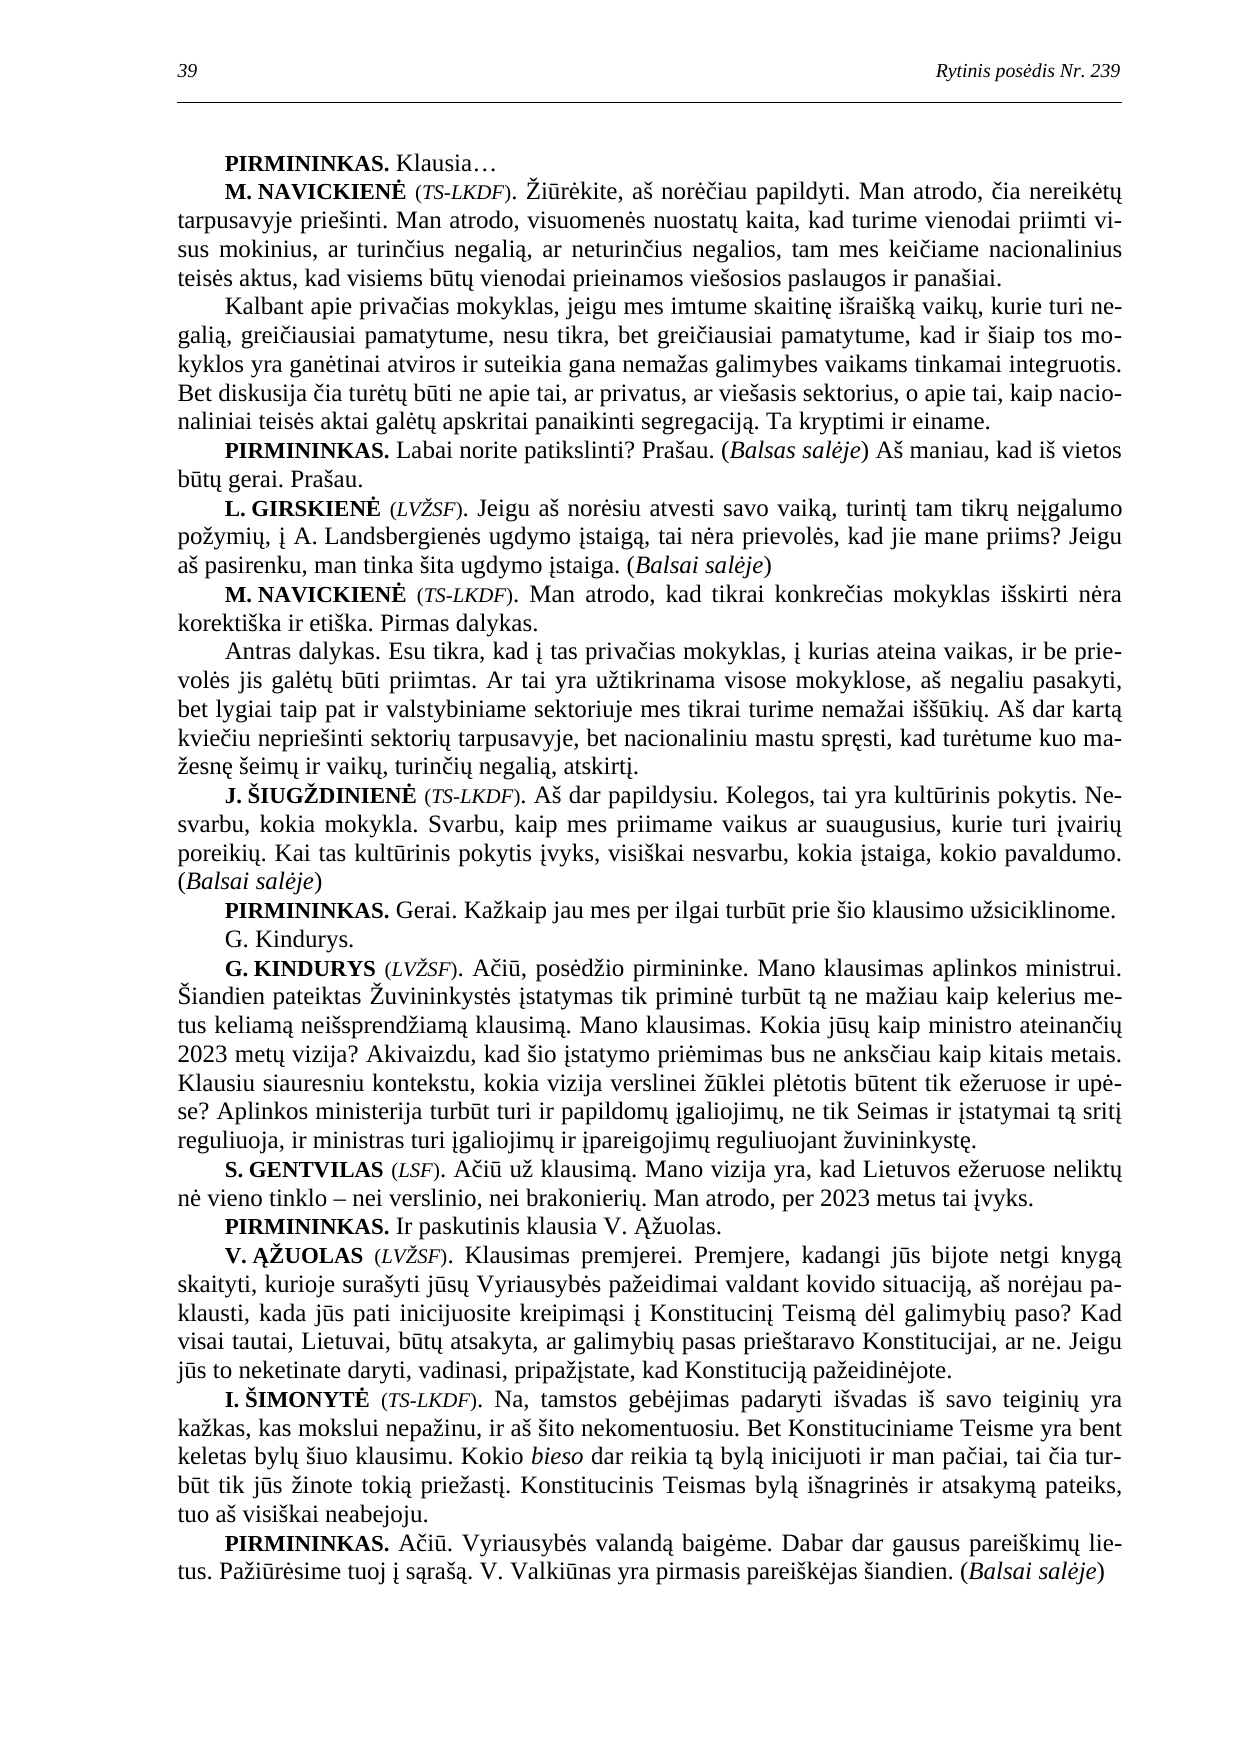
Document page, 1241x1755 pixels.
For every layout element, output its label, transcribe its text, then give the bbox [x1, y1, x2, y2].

text G. Kin­du­rys. [177, 924, 1122, 953]
text I. ŠIMONYTĖ (TS-LKDF). Na, tams­tos ge­bė­ji­mas pa­da­ry­ti iš­va­das iš sa­vo tei­gi­nių yra kaž­kas, kas moks­lui ne­pa­ži­nu, ir aš ši­to ne­ko­men­tuo­siu. Bet Kon­sti­tu­ci­nia­me Teis­me yra bent ke­le­tas by­lų šiuo klau­si­mu. Ko­kio bie­so dar rei­kia tą by­lą ini­ci­juo­ti ir man pa­čiai, tai čia tur­būt tik jūs ži­no­te to­kią prie­žas­tį. Kon­sti­tu­ci­nis Teis­mas by­lą iš­nag­ri­nės ir at­sa­ky­mą pa­teiks, tuo aš vi­siš­kai ne­abe­jo­ju. [177, 1384, 1122, 1528]
text PIRMININKAS. Klau­sia… [177, 148, 1122, 176]
text PIRMININKAS. Ačiū. Vy­riau­sy­bės va­lan­dą bai­gė­me. Da­bar dar gau­sus pa­reiš­ki­mų lie­tus. Pa­žiū­rė­si­me tuoj į są­ra­šą. V. Val­kiū­nas yra pir­ma­sis pa­reiš­kė­jas šian­dien. (Bal­sai sa­lė­je) [177, 1528, 1122, 1585]
text Ant­ras da­ly­kas. Esu tik­ra, kad į tas pri­va­čias mo­kyk­las, į ku­rias at­ei­na vai­kas, ir be prie­vo­lės jis ga­lė­tų bū­ti pri­im­tas. Ar tai yra už­tik­ri­na­ma vi­so­se mo­kyk­lo­se, aš ne­ga­liu pa­sa­ky­ti, bet ly­giai taip pat ir vals­ty­bi­nia­me sek­to­riu­je mes tik­rai tu­ri­me ne­ma­žai iš­šū­kių. Aš dar kar­tą kvie­čiu ne­pri­ešin­ti sek­to­rių tar­pu­sa­vy­je, bet na­cio­na­li­niu mas­tu spręs­ti, kad tu­rė­tu­me kuo ma­žes­nę šei­mų ir vai­kų, tu­rin­čių ne­ga­lią, at­skir­tį. [177, 636, 1122, 780]
text M. NAVICKIENĖ (TS-LKDF). Žiū­rė­ki­te, aš no­rė­čiau pa­pil­dy­ti. Man at­ro­do, čia ne­rei­kė­tų tar­pu­sa­vy­je prie­šin­ti. Man at­ro­do, vi­suo­me­nės nuo­sta­tų kai­ta, kad tu­ri­me vie­no­dai pri­im­ti vi­sus mo­ki­nius, ar tu­rin­čius ne­ga­lią, ar ne­tu­rin­čius ne­ga­lios, tam mes kei­čia­me na­cio­na­li­nius tei­sės ak­tus, kad vi­siems bū­tų vie­no­dai pri­ei­na­mos vie­šo­sios pa­slau­gos ir pa­na­šiai. [177, 176, 1122, 291]
text J. ŠIUGŽDINIENĖ (TS-LKDF). Aš dar pa­pil­dy­siu. Ko­le­gos, tai yra kul­tū­ri­nis po­ky­tis. Ne­svar­bu, ko­kia mo­kyk­la. Svar­bu, kaip mes pri­ima­me vai­kus ar su­au­gu­sius, ku­rie tu­ri įvai­rių po­rei­kių. Kai tas kul­tū­ri­nis po­ky­tis įvyks, vi­siš­kai ne­svar­bu, ko­kia įstai­ga, ko­kio pa­val­du­mo. (Bal­sai sa­lė­je) [177, 780, 1122, 895]
text M. NAVICKIENĖ (TS-LKDF). Man at­ro­do, kad tik­rai kon­kre­čias mo­kyk­las iš­skir­ti nė­ra ko­rek­tiš­ka ir etiš­ka. Pir­mas da­ly­kas. [177, 579, 1122, 636]
text PIRMININKAS. Ge­rai. Kaž­kaip jau mes per il­gai tur­būt prie šio klau­si­mo už­si­cik­li­no­me. [177, 895, 1122, 924]
text L. GIRSKIENĖ (LVŽSF). Jei­gu aš no­rė­siu at­ves­ti sa­vo vai­ką, tu­rin­tį tam tik­rų ne­įga­lu­mo po­žy­mių, į A. Land­sber­gie­nės ug­dy­mo įstai­gą, tai nė­ra prie­vo­lės, kad jie ma­ne pri­ims? Jei­gu aš pa­si­ren­ku, man tin­ka ši­ta ug­dy­mo įstai­ga. (Bal­sai sa­lė­je) [177, 493, 1122, 579]
text S. GENTVILAS (LSF). Ačiū už klau­si­mą. Ma­no vi­zi­ja yra, kad Lie­tu­vos eže­ruo­se ne­lik­tų nė vie­no tin­klo – nei ver­sli­nio, nei bra­ko­nie­rių. Man at­ro­do, per 2023 me­tus tai įvyks. [177, 1154, 1122, 1211]
text Kal­bant apie pri­va­čias mo­kyk­las, jei­gu mes im­tu­me skai­ti­nę iš­raiš­ką vai­kų, ku­rie tu­ri ne­ga­lią, grei­čiau­siai pa­ma­ty­tu­me, ne­su tik­ra, bet grei­čiau­siai pa­ma­ty­tu­me, kad ir šiaip tos mo­kyk­los yra ga­nė­ti­nai at­vi­ros ir su­tei­kia ga­na ne­ma­žas ga­li­my­bes vai­kams tin­ka­mai in­teg­ruo­tis. Bet dis­ku­si­ja čia tu­rė­tų bū­ti ne apie tai, ar pri­va­tus, ar vie­ša­sis sek­to­rius, o apie tai, kaip na­cio­na­li­niai tei­sės ak­tai ga­lė­tų ap­skri­tai pa­nai­kin­ti seg­re­ga­ci­ją. Ta kryp­ti­mi ir ei­na­me. [177, 291, 1122, 435]
text PIRMININKAS. Ir pas­ku­ti­nis klau­sia V. Ąžuo­las. [177, 1211, 1122, 1240]
text V. ĄŽUOLAS (LVŽSF). Klau­si­mas prem­je­rei. Prem­je­re, ka­dan­gi jūs bi­jo­te net­gi kny­gą skai­ty­ti, ku­rio­je su­ra­šy­ti jū­sų Vy­riau­sy­bės pa­žei­di­mai val­dant ko­vi­do si­tu­a­ci­ją, aš no­rė­jau pa­klaus­ti, ka­da jūs pa­ti ini­ci­juo­si­te krei­pi­mą­si į Kon­sti­tu­ci­nį Teis­mą dėl ga­li­my­bių pa­so? Kad vi­sai tau­tai, Lie­tu­vai, bū­tų at­sa­ky­ta, ar ga­li­my­bių pa­sas prieš­ta­ra­vo Kon­sti­tu­ci­jai, ar ne. Jei­gu jūs to ne­ke­ti­na­te da­ry­ti, va­di­na­si, pri­pa­žįs­ta­te, kad Kon­sti­tu­ci­ją pa­žei­di­nė­jo­te. [177, 1240, 1122, 1384]
text PIRMININKAS. La­bai no­ri­te pa­tiks­lin­ti? Pra­šau. (Bal­sas sa­lė­je) Aš ma­niau, kad iš vie­tos bū­tų ge­rai. Pra­šau. [177, 435, 1122, 493]
text G. KINDURYS (LVŽSF). Ačiū, po­sė­džio pir­mi­nin­ke. Ma­no klau­si­mas ap­lin­kos mi­nist­rui. Šian­die­n pa­teik­tas Žu­vi­nin­kys­tės įsta­ty­mas tik pri­mi­nė tur­būt tą ne ma­žiau kaip ke­le­rius me­tus ke­lia­mą ne­iš­spren­džia­mą klau­si­mą. Ma­no klau­si­mas. Ko­kia jū­sų kaip mi­nist­ro at­ei­nan­čių 2023 me­tų vi­zi­ja? Aki­vaiz­du, kad šio įsta­ty­mo pri­ėmi­mas bus ne anks­čiau kaip ki­tais me­tais. Klau­siu siau­res­niu kon­teks­tu, ko­kia vi­zi­ja ver­sli­nei žūk­lei plė­to­tis bū­tent tik eže­ruo­se ir upė­se? Ap­lin­kos mi­nis­te­ri­ja tur­būt tu­ri ir pa­pil­do­mų įga­lio­ji­mų, ne tik Sei­mas ir įsta­ty­mai tą sri­tį re­gu­liuo­ja, ir mi­nist­ras tu­ri įga­lio­ji­mų ir įpa­rei­go­ji­mų re­gu­liuo­jant žu­vi­nin­kys­tę. [177, 953, 1122, 1154]
